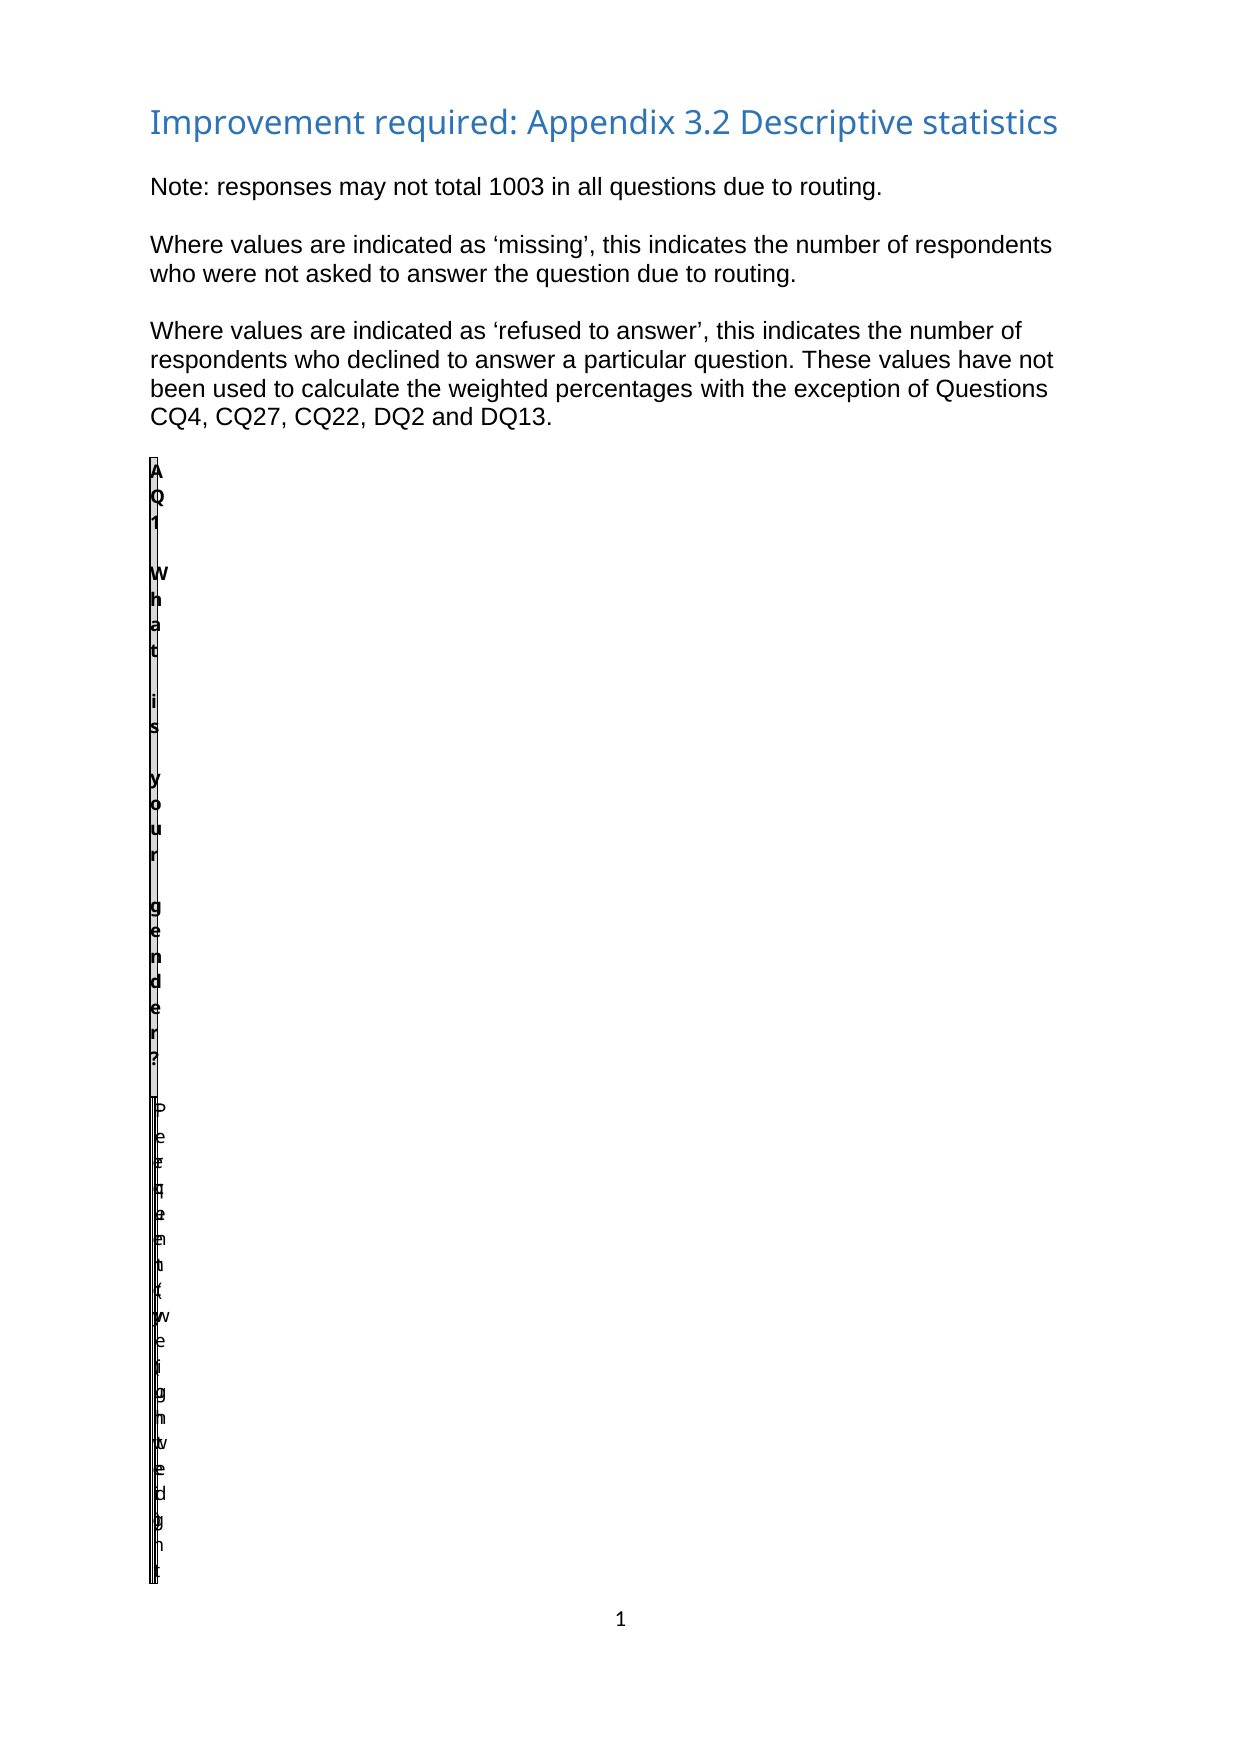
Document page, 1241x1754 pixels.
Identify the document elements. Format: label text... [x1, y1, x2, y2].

text Where values are indicated as ‘missing’, this indicates the number of respondents who were not asked to answer the question due to routing. [150, 230, 1090, 287]
text Note: responses may not total 1003 in all questions due to routing. [150, 172, 1090, 201]
subtitle Improvement required: Appendix 3.2 Descriptive statistics [150, 99, 1090, 144]
text Where values are indicated as ‘refused to answer’, this indicates the number of respondents who declined to answer a particular question. These values have not been used to calculate the weighted percentages with the exception of Questions CQ4, CQ27, CQ22, DQ2 and DQ13. [150, 316, 1090, 431]
